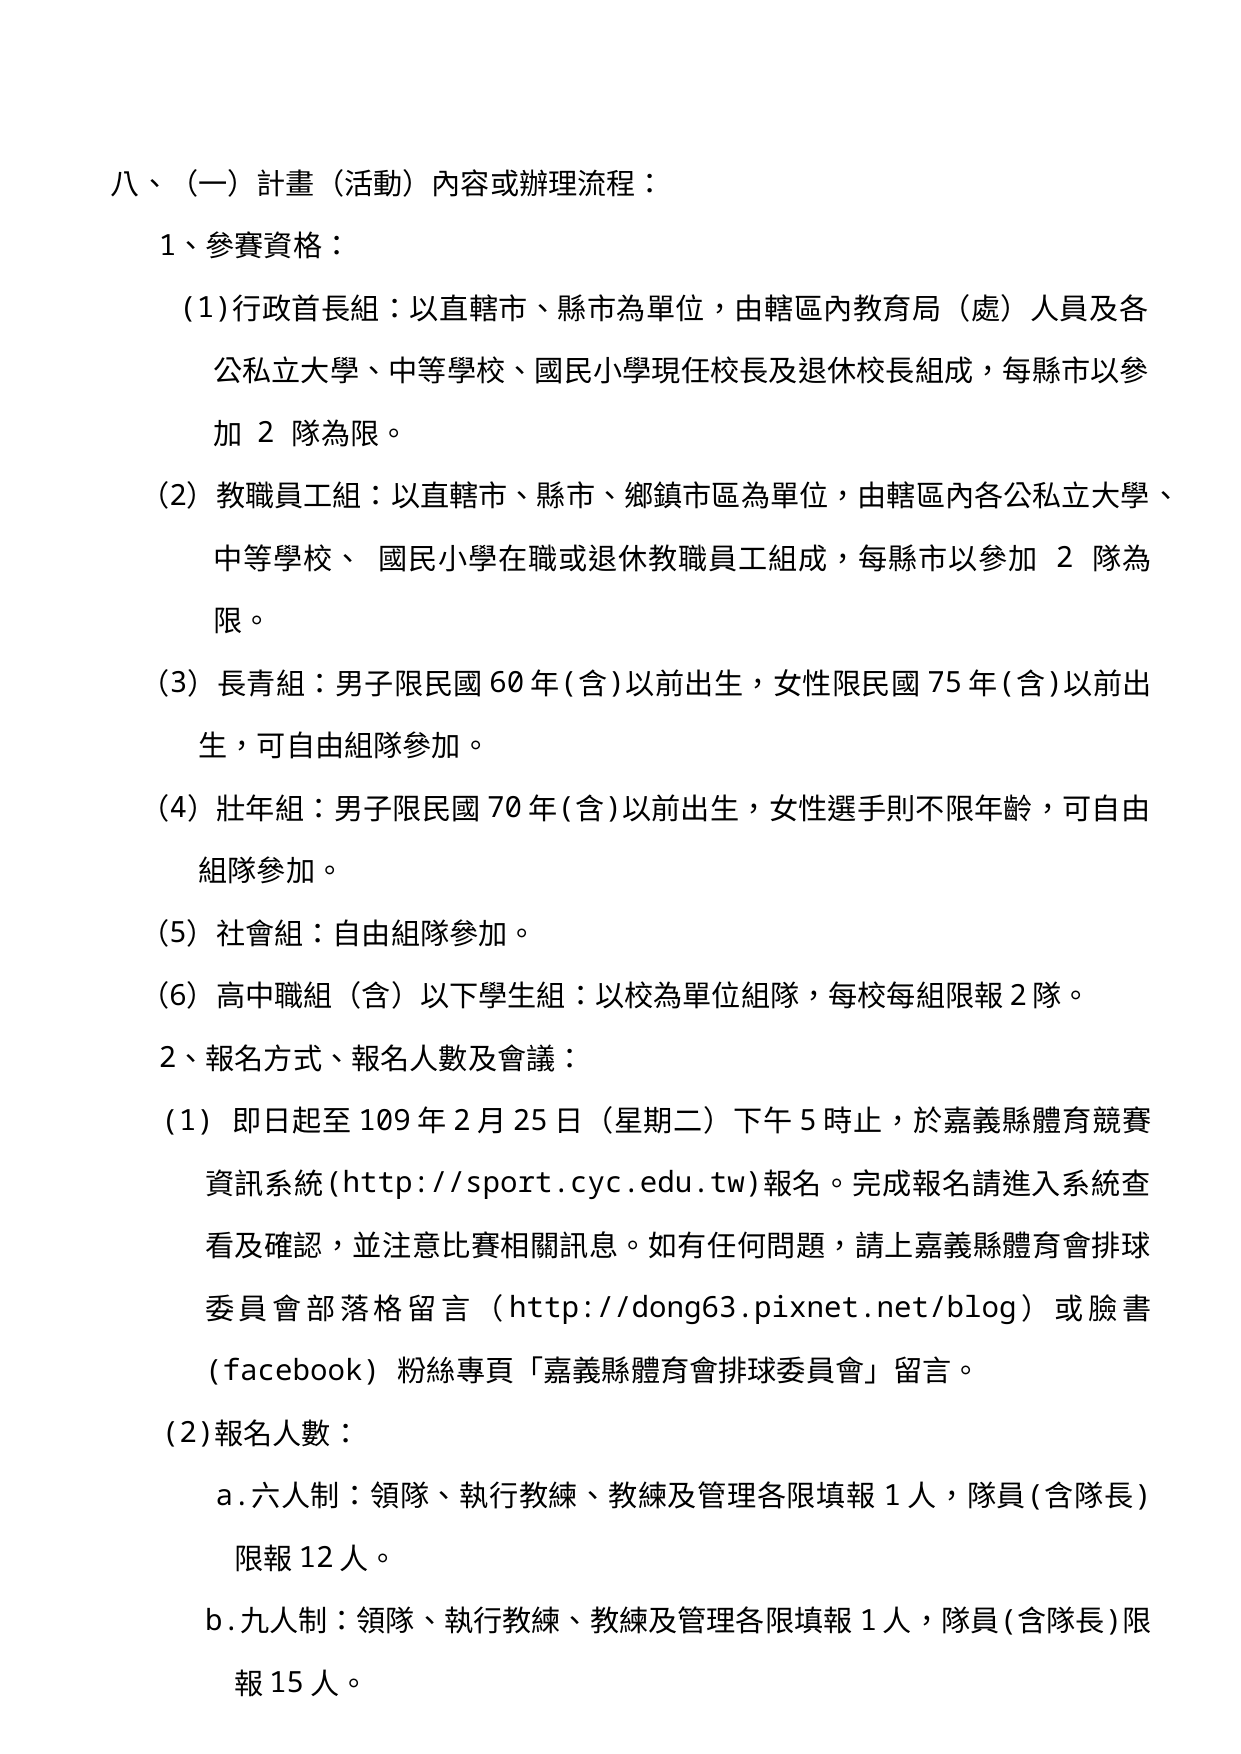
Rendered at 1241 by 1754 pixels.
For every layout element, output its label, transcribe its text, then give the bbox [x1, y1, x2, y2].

text (2)報名人數： [89, 1390, 1152, 1452]
text 2、報名方式、報名人數及會議： [89, 1015, 1152, 1077]
text (1)行政首長組：以直轄市、縣市為單位，由轄區內教育局（處）人員及各公私立大學、中等學校、國民小學現任校長及退休校長組成，每縣市以參加 2 隊為限。 [125, 265, 1152, 452]
text （5）社會組：自由組隊參加。 [140, 890, 1152, 952]
text 八、（一）計畫（活動）內容或辦理流程： [89, 140, 1152, 202]
text （3）長青組：男子限民國60年(含)以前出生，女性限民國75年(含)以前出生，可自由組隊參加。 [140, 640, 1152, 765]
text (1) 即日起至109年2月25日（星期二）下午5時止，於嘉義縣體育競賽資訊系統(http://sport.cyc.edu.tw)報名。完成報名請進入系統查看及確認，並注意比賽相關訊息。如有任何問題，請上嘉義縣體育會排球委員會部落格留言（http://dong63.pixnet.net/blog）或臉書(facebook) 粉絲專頁「嘉義縣體育會排球委員會」留言。 [161, 1077, 1152, 1390]
text （2）教職員工組：以直轄市、縣市、鄉鎮市區為單位，由轄區內各公私立大學、中等學校、 國民小學在職或退休教職員工組成，每縣市以參加 2 隊為限。 [140, 452, 1152, 640]
text （4）壯年組：男子限民國70年(含)以前出生，女性選手則不限年齡，可自由組隊參加。 [140, 765, 1152, 890]
text b.九人制：領隊、執行教練、教練及管理各限填報1人，隊員(含隊長)限報15人。 [205, 1577, 1152, 1702]
text a.六人制：領隊、執行教練、教練及管理各限填報1人，隊員(含隊長)限報12人。 [161, 1452, 1152, 1577]
text 1、參賽資格： [89, 202, 1152, 265]
text （6）高中職組（含）以下學生組：以校為單位組隊，每校每組限報2隊。 [140, 952, 1152, 1015]
